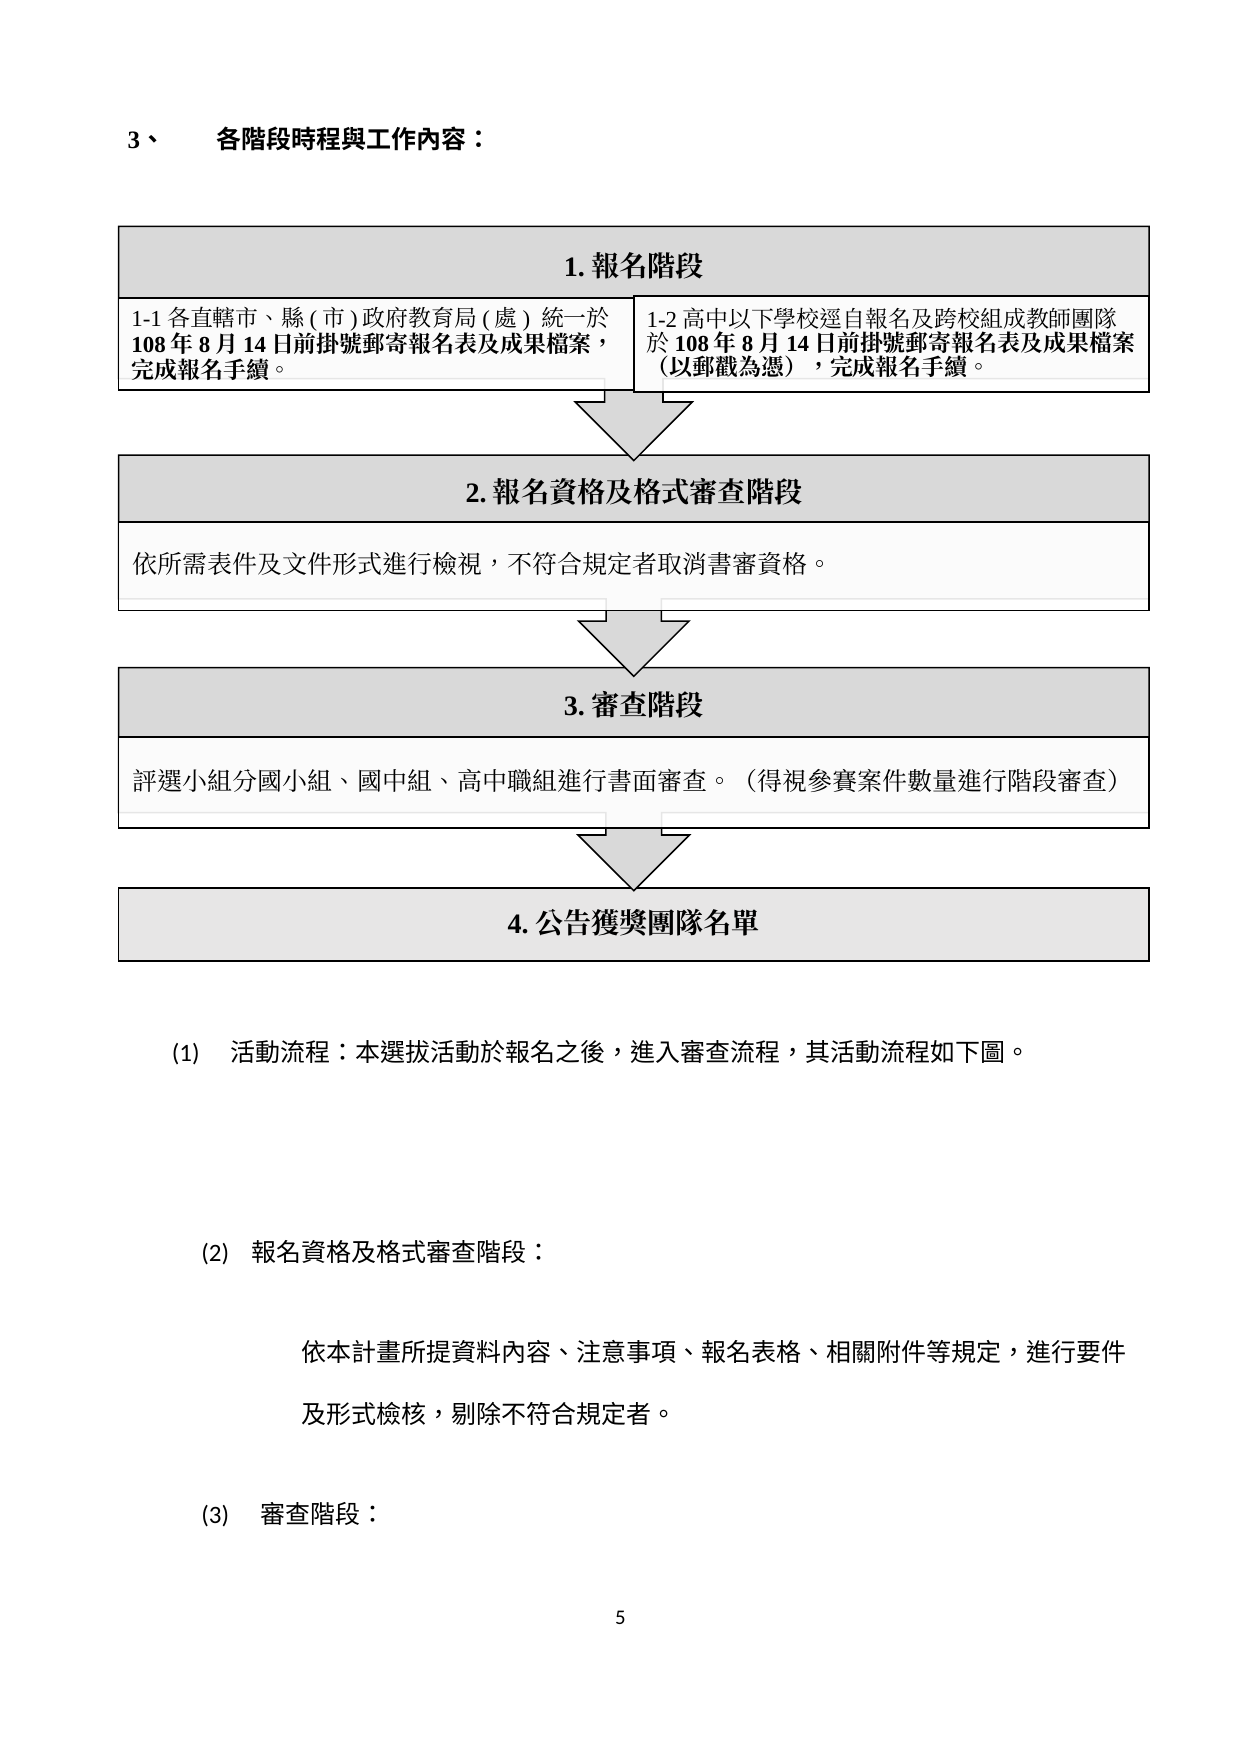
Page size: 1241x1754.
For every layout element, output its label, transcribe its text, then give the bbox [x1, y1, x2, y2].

list [643, 393, 1128, 454]
list [647, 611, 1128, 666]
list [640, 829, 1128, 887]
list [172, 611, 621, 666]
list 活動流程：本選拔活動於報名之後，進入審查流程，其活動流程如下圖。 [172, 962, 1128, 1071]
list [172, 829, 628, 887]
list 各階段時程與工作內容： [127, 96, 1128, 159]
list 審查階段： [201, 1471, 1128, 1534]
list [172, 196, 1128, 225]
list 報名資格及格式審查階段： [201, 1209, 1128, 1271]
list [172, 391, 625, 454]
text 依本計畫所提資料內容、注意事項、報名表格、相關附件等規定，進行要件及形式檢核，剔除不符合規定者。 [301, 1309, 1128, 1434]
